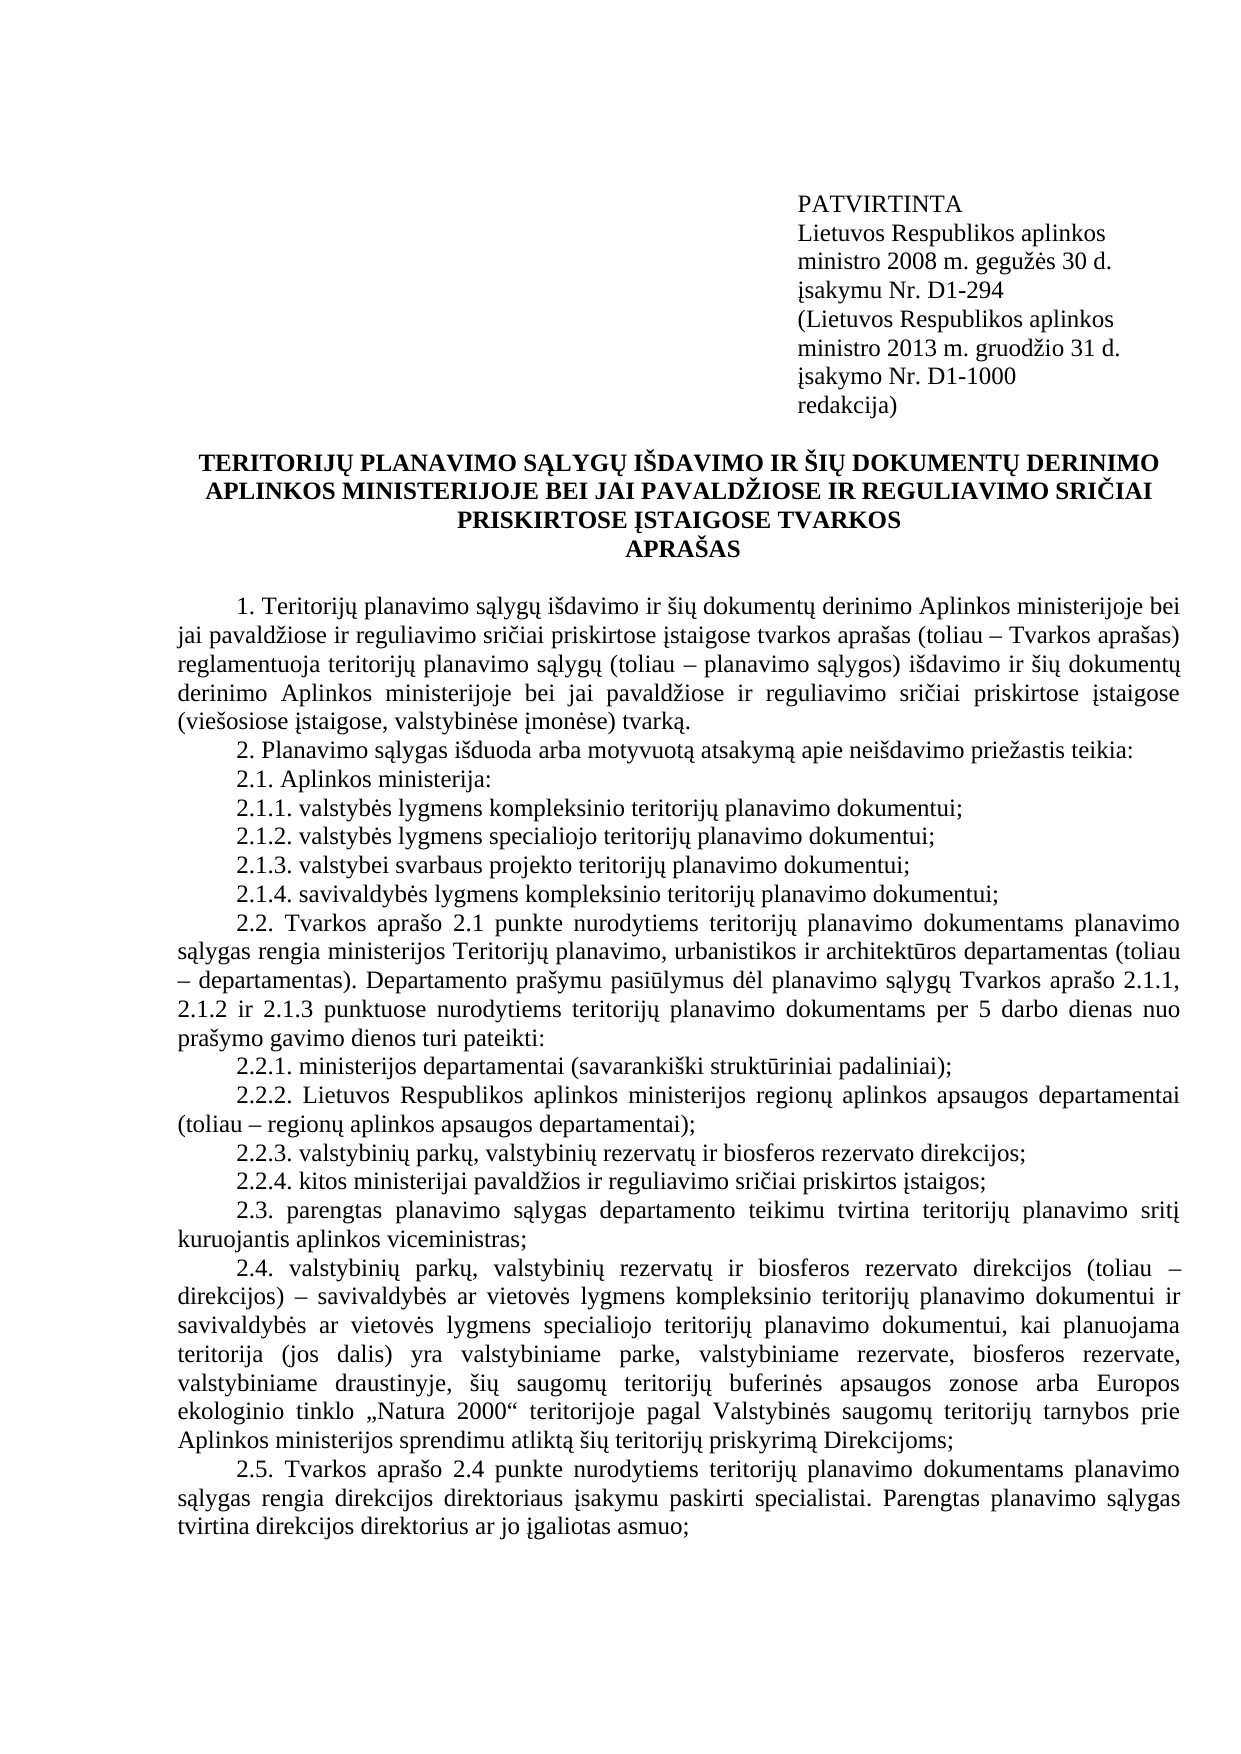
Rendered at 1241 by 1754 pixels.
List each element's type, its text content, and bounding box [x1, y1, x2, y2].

text PATVIRTINTA [797, 189, 1181, 218]
text 2.5. Tvarkos aprašo 2.4 punkte nurodytiems teritorijų planavimo dokumentams planavimo sąlygas rengia direkcijos direktoriaus įsakymu paskirti specialistai. Parengtas planavimo sąlygas tvirtina direkcijos direktorius ar jo įgaliotas asmuo; [177, 1454, 1181, 1540]
text 2.2.4. kitos ministerijai pavaldžios ir reguliavimo sričiai priskirtos įstaigos; [177, 1166, 1181, 1195]
text Lietuvos Respublikos aplinkos [797, 218, 1181, 246]
text 2. Planavimo sąlygas išduoda arba motyvuotą atsakymą apie neišdavimo priežastis teikia: [177, 735, 1181, 764]
text 1. Teritorijų planavimo sąlygų išdavimo ir šių dokumentų derinimo Aplinkos ministerijoje bei jai pavaldžiose ir reguliavimo sričiai priskirtose įstaigose tvarkos aprašas (toliau – Tvarkos aprašas) reglamentuoja teritorijų planavimo sąlygų (toliau – planavimo sąlygos) išdavimo ir šių dokumentų derinimo Aplinkos ministerijoje bei jai pavaldžiose ir reguliavimo sričiai priskirtose įstaigose (viešosiose įstaigose, valstybinėse įmonėse) tvarką. [177, 591, 1181, 735]
text 2.1.2. valstybės lygmens specialiojo teritorijų planavimo dokumentui; [177, 821, 1181, 850]
text 2.1.3. valstybei svarbaus projekto teritorijų planavimo dokumentui; [177, 850, 1181, 879]
text 2.2.3. valstybinių parkų, valstybinių rezervatų ir biosferos rezervato direkcijos; [177, 1138, 1181, 1166]
text įsakymu Nr. D1-294 [797, 275, 1181, 304]
text redakcija) [797, 390, 1181, 419]
text ministro 2013 m. gruodžio 31 d. įsakymo Nr. D1-1000 [797, 333, 1181, 390]
text 2.2.2. Lietuvos Respublikos aplinkos ministerijos regionų aplinkos apsaugos departamentai (toliau – regionų aplinkos apsaugos departamentai); [177, 1080, 1181, 1138]
text 2.1. Aplinkos ministerija: [177, 764, 1181, 793]
text 2.2. Tvarkos aprašo 2.1 punkte nurodytiems teritorijų planavimo dokumentams planavimo sąlygas rengia ministerijos Teritorijų planavimo, urbanistikos ir architektūros departamentas (toliau – departamentas). Departamento prašymu pasiūlymus dėl planavimo sąlygų Tvarkos aprašo 2.1.1, 2.1.2 ir 2.1.3 punktuose nurodytiems teritorijų planavimo dokumentams per 5 darbo dienas nuo prašymo gavimo dienos turi pateikti: [177, 908, 1181, 1051]
text 2.2.1. ministerijos departamentai (savarankiški struktūriniai padaliniai); [177, 1051, 1181, 1080]
text APRAŠAS [177, 534, 1181, 563]
text 2.1.4. savivaldybės lygmens kompleksinio teritorijų planavimo dokumentui; [177, 879, 1181, 908]
text ministro 2008 m. gegužės 30 d. [797, 246, 1181, 275]
text TERITORIJŲ PLANAVIMO SĄLYGŲ IŠDAVIMO IR ŠIŲ DOKUMENTŲ DERINIMO APLINKOS MINISTERIJOJE BEI JAI PAVALDŽIOSE IR REGULIAVIMO SRIČIAI PRISKIRTOSE ĮSTAIGOSE TVARKOS [177, 448, 1181, 534]
text 2.3. parengtas planavimo sąlygas departamento teikimu tvirtina teritorijų planavimo sritį kuruojantis aplinkos viceministras; [177, 1195, 1181, 1253]
text 2.1.1. valstybės lygmens kompleksinio teritorijų planavimo dokumentui; [177, 793, 1181, 821]
text (Lietuvos Respublikos aplinkos [797, 304, 1181, 333]
text 2.4. valstybinių parkų, valstybinių rezervatų ir biosferos rezervato direkcijos (toliau – direkcijos) – savivaldybės ar vietovės lygmens kompleksinio teritorijų planavimo dokumentui ir savivaldybės ar vietovės lygmens specialiojo teritorijų planavimo dokumentui, kai planuojama teritorija (jos dalis) yra valstybiniame parke, valstybiniame rezervate, biosferos rezervate, valstybiniame draustinyje, šių saugomų teritorijų buferinės apsaugos zonose arba Europos ekologinio tinklo „Natura 2000“ teritorijoje pagal Valstybinės saugomų teritorijų tarnybos prie Aplinkos ministerijos sprendimu atliktą šių teritorijų priskyrimą Direkcijoms; [177, 1253, 1181, 1454]
